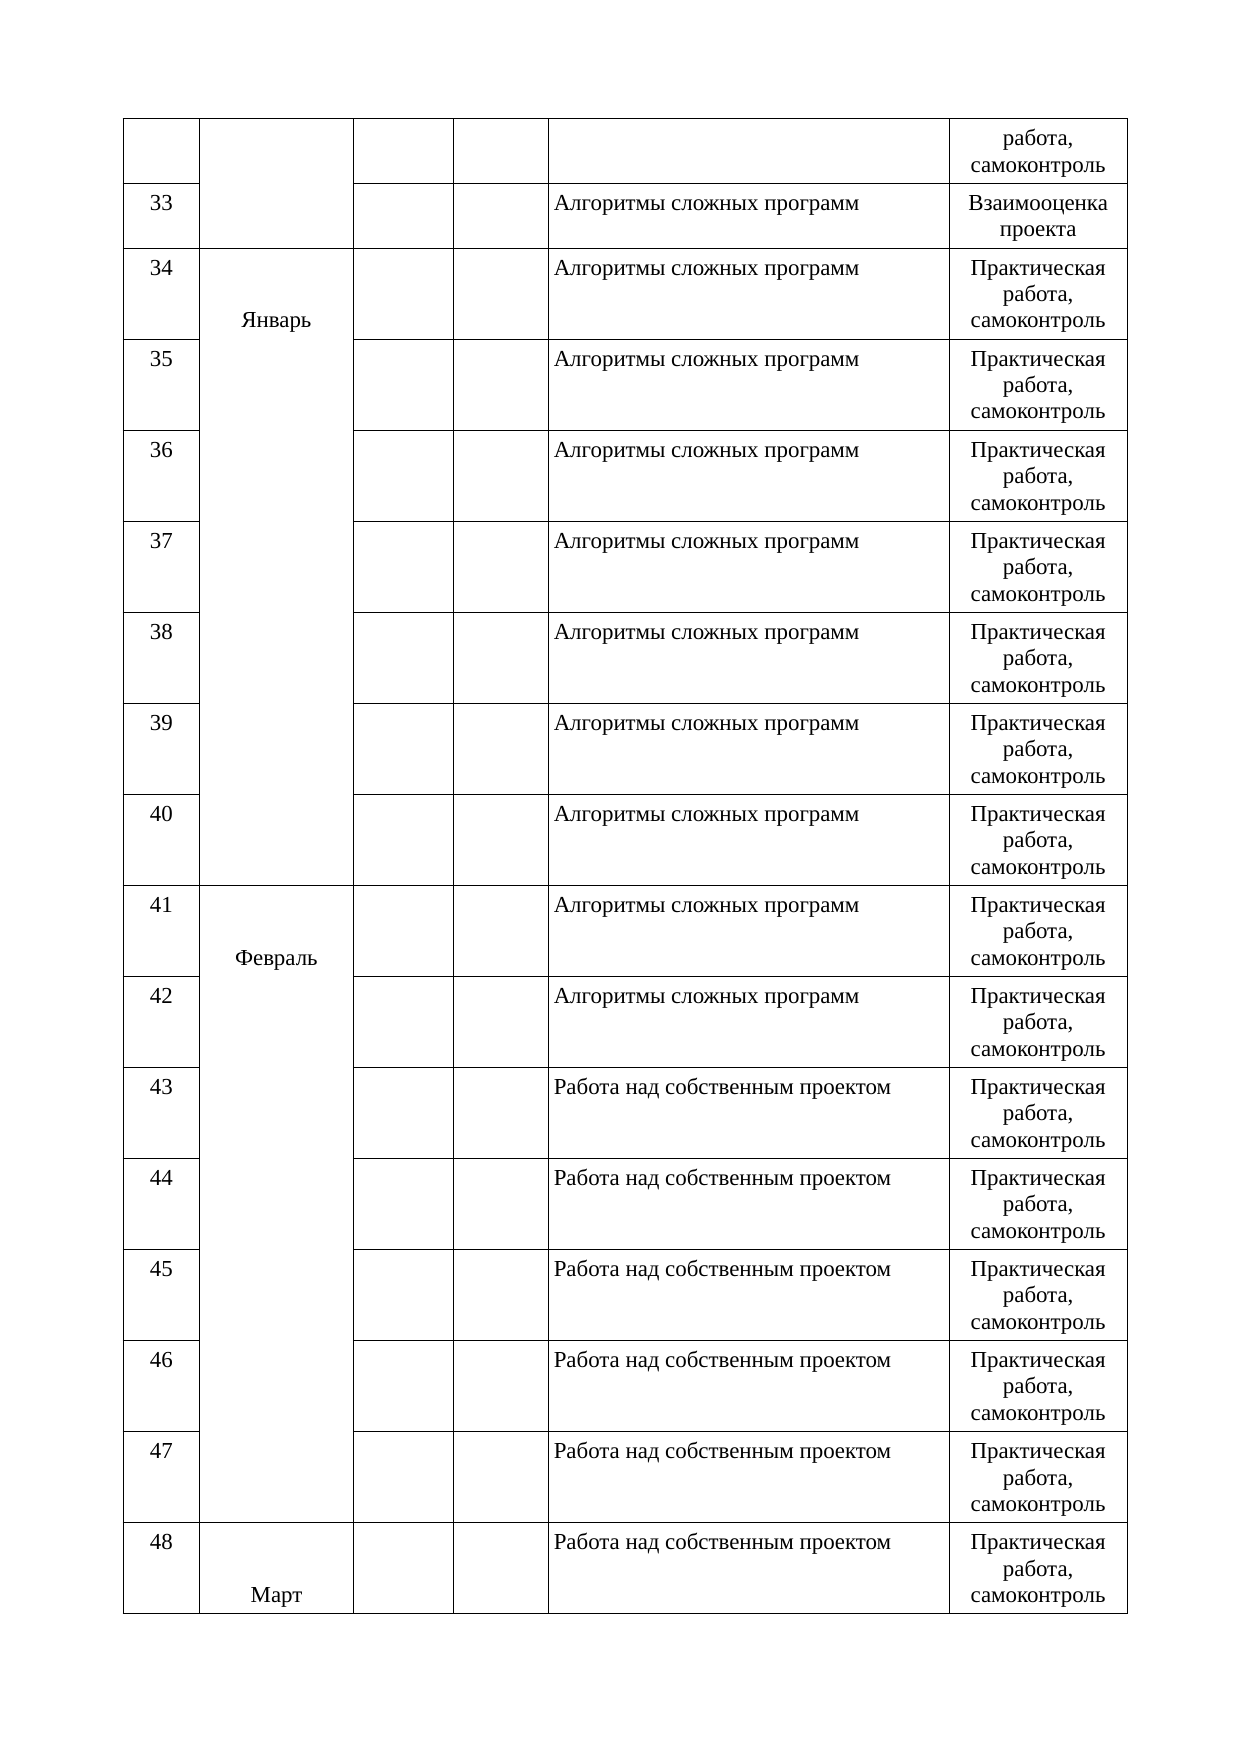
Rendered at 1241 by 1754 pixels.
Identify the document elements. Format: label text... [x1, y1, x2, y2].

table_cell 37 [124, 522, 199, 612]
table_cell [454, 522, 548, 612]
table_cell Практическая работа, самоконтроль [950, 1523, 1127, 1613]
table_cell работа, самоконтроль [950, 119, 1127, 183]
table_cell 35 [124, 340, 199, 429]
table_cell Алгоритмы сложных программ [549, 431, 949, 521]
table_cell [454, 1068, 548, 1158]
table_cell [454, 613, 548, 703]
table_cell Март [200, 1523, 353, 1613]
table_cell 46 [124, 1341, 199, 1431]
table_cell Алгоритмы сложных программ [549, 249, 949, 338]
table_cell [454, 977, 548, 1067]
table_cell Практическая работа, самоконтроль [950, 704, 1127, 794]
table_cell Работа над собственным проектом [549, 1341, 949, 1431]
table_cell [454, 1159, 548, 1249]
table_cell Алгоритмы сложных программ [549, 184, 949, 247]
table_cell 44 [124, 1159, 199, 1249]
table_cell Практическая работа, самоконтроль [950, 249, 1127, 338]
table_cell [354, 1432, 453, 1522]
table_cell [454, 184, 548, 247]
table_cell Алгоритмы сложных программ [549, 522, 949, 612]
table_cell [354, 1159, 453, 1249]
table_cell [454, 1432, 548, 1522]
table_cell [200, 119, 353, 247]
table_cell Январь [200, 249, 353, 885]
table_cell [454, 431, 548, 521]
table_cell 34 [124, 249, 199, 338]
table_cell 33 [124, 184, 199, 247]
table_cell Практическая работа, самоконтроль [950, 1432, 1127, 1522]
table_cell 47 [124, 1432, 199, 1522]
table_cell 43 [124, 1068, 199, 1158]
table_cell [354, 1341, 453, 1431]
table_cell Работа над собственным проектом [549, 1068, 949, 1158]
table_cell [354, 613, 453, 703]
table_cell Алгоритмы сложных программ [549, 795, 949, 885]
table_cell [454, 249, 548, 338]
table_cell [454, 1250, 548, 1340]
table_cell [454, 1341, 548, 1431]
table_cell 42 [124, 977, 199, 1067]
table_cell [454, 886, 548, 976]
table_cell [454, 119, 548, 183]
table_cell [354, 795, 453, 885]
table_cell 40 [124, 795, 199, 885]
table_cell [354, 340, 453, 429]
table_cell [354, 184, 453, 247]
table_cell Практическая работа, самоконтроль [950, 1159, 1127, 1249]
table_cell Февраль [200, 886, 353, 1522]
table_cell [454, 340, 548, 429]
table_cell Алгоритмы сложных программ [549, 340, 949, 429]
table_cell Практическая работа, самоконтроль [950, 522, 1127, 612]
table_cell [354, 249, 453, 338]
table_cell Алгоритмы сложных программ [549, 886, 949, 976]
table_cell Практическая работа, самоконтроль [950, 977, 1127, 1067]
table_cell Работа над собственным проектом [549, 1432, 949, 1522]
table_cell [454, 704, 548, 794]
table_cell [454, 795, 548, 885]
table_cell 41 [124, 886, 199, 976]
table_cell Практическая работа, самоконтроль [950, 431, 1127, 521]
table_cell Алгоритмы сложных программ [549, 704, 949, 794]
table_cell Алгоритмы сложных программ [549, 613, 949, 703]
table_cell Работа над собственным проектом [549, 1250, 949, 1340]
table_cell 38 [124, 613, 199, 703]
table_cell [354, 1250, 453, 1340]
table_cell Взаимооценка проекта [950, 184, 1127, 247]
table_cell [549, 119, 949, 183]
table_cell [354, 977, 453, 1067]
table_cell Практическая работа, самоконтроль [950, 795, 1127, 885]
table_cell [354, 1523, 453, 1613]
table_cell Практическая работа, самоконтроль [950, 340, 1127, 429]
table_cell 39 [124, 704, 199, 794]
table_cell 36 [124, 431, 199, 521]
table_cell [354, 1068, 453, 1158]
table_cell Алгоритмы сложных программ [549, 977, 949, 1067]
table_cell [354, 431, 453, 521]
table_cell [124, 119, 199, 183]
table_cell Практическая работа, самоконтроль [950, 1068, 1127, 1158]
table_cell Практическая работа, самоконтроль [950, 1341, 1127, 1431]
table_cell 45 [124, 1250, 199, 1340]
table_cell [354, 704, 453, 794]
table_cell Практическая работа, самоконтроль [950, 1250, 1127, 1340]
table_cell [454, 1523, 548, 1613]
table_cell Практическая работа, самоконтроль [950, 886, 1127, 976]
table_cell Работа над собственным проектом [549, 1523, 949, 1613]
table_cell [354, 522, 453, 612]
table_cell 48 [124, 1523, 199, 1613]
table_cell [354, 886, 453, 976]
table_cell [354, 119, 453, 183]
table_cell Работа над собственным проектом [549, 1159, 949, 1249]
table_cell Практическая работа, самоконтроль [950, 613, 1127, 703]
